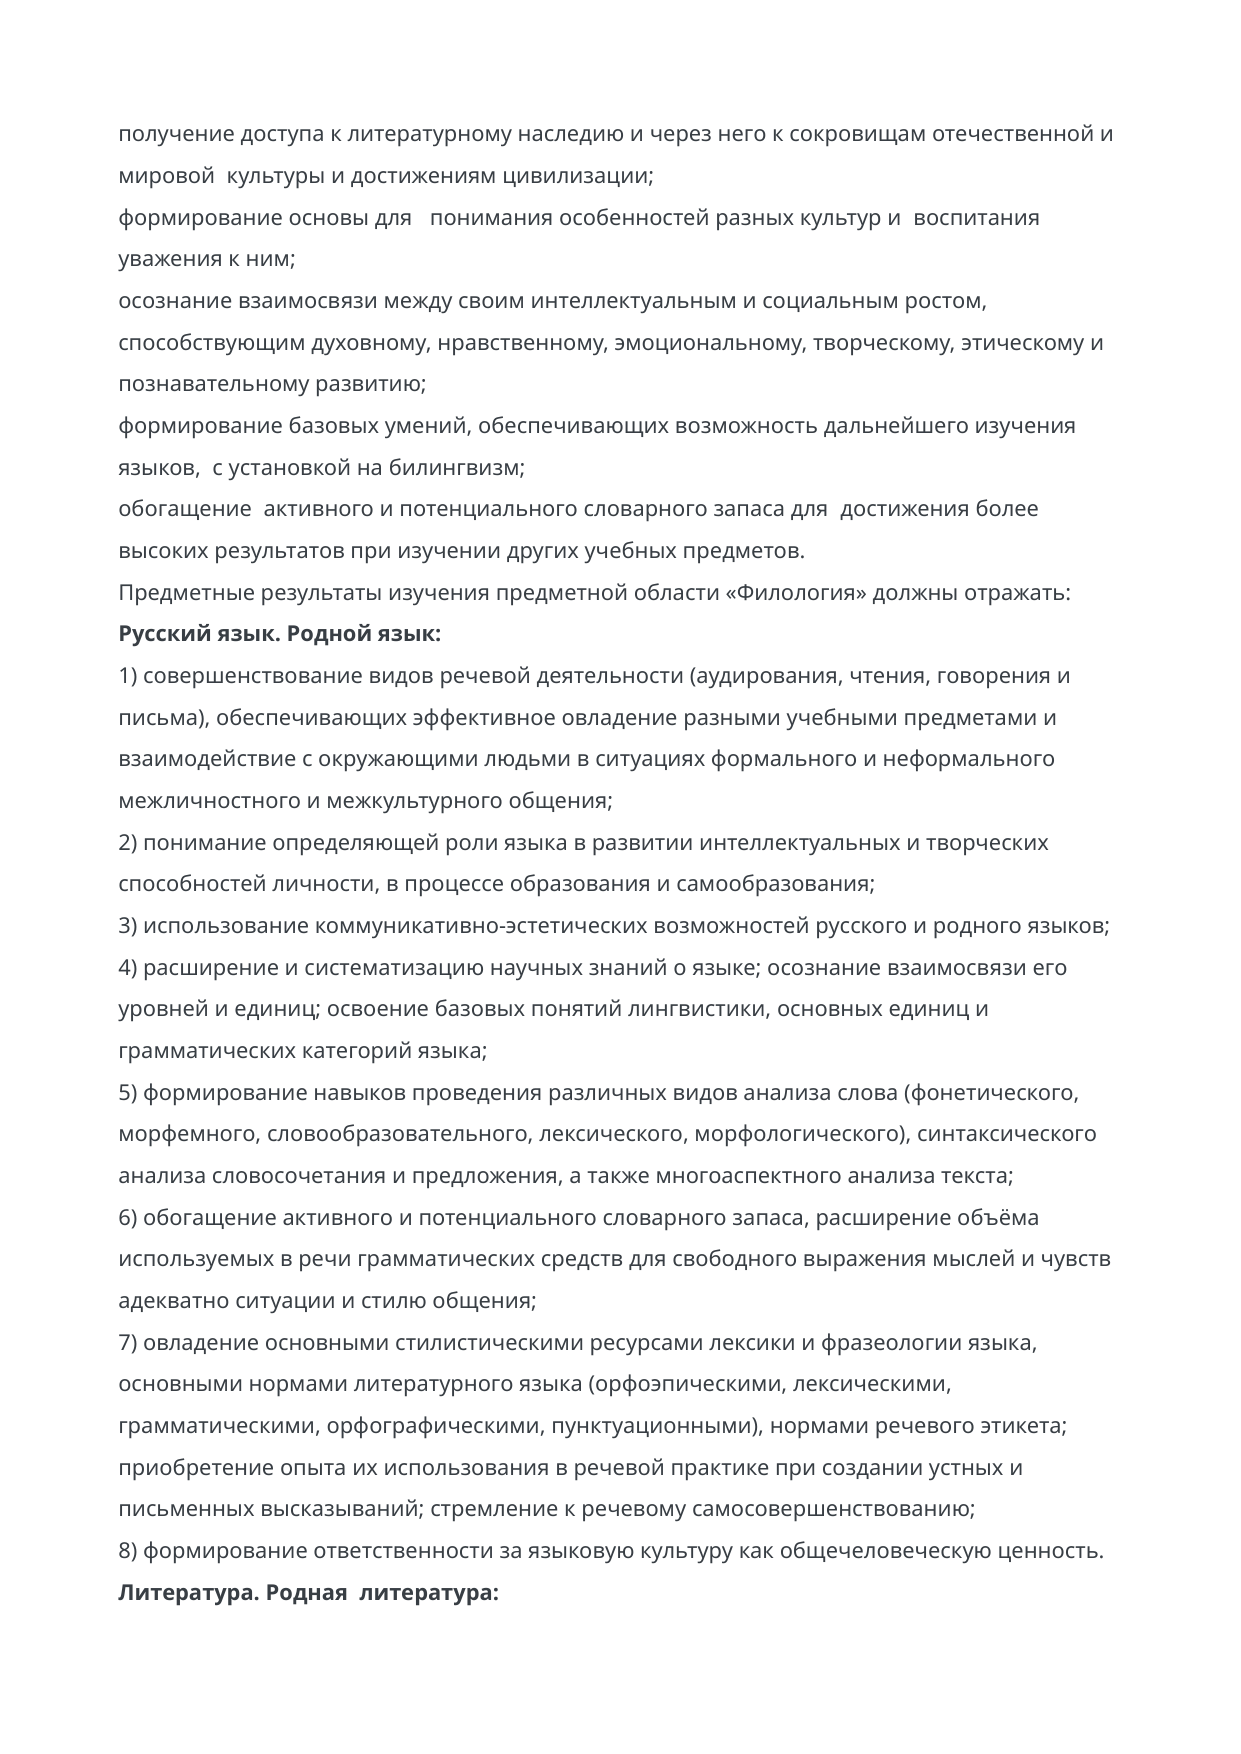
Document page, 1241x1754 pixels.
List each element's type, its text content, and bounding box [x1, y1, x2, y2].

text 8) формирование ответственности за языковую культуру как общечеловеческую ценность. [118, 1535, 1122, 1564]
text осознание взаимосвязи между своим интеллектуальным и социальным ростом, способствующим духовному, нравственному, эмоциональному, творческому, этическому и познавательному развитию; [118, 285, 1122, 398]
text 7) овладение основными стилистическими ресурсами лексики и фразеологии языка, основными нормами литературного языка (орфоэпическими, лексическими, грамматическими, орфографическими, пунктуационными), нормами речевого этикета; приобретение опыта их использования в речевой практике при создании устных и письменных высказываний; стремление к речевому самосовершенствованию; [118, 1326, 1122, 1523]
text 6) обогащение активного и потенциального словарного запаса, расширение объёма используемых в речи грамматических средств для свободного выражения мыслей и чувств адекватно ситуации и стилю общения; [118, 1201, 1122, 1314]
text 3) использование коммуникативно-эстетических возможностей русского и родного языков; [118, 910, 1122, 939]
text получение доступа к литературному наследию и через него к сокровищам отечественной и мировой культуры и достижениям цивилизации; [118, 118, 1122, 189]
text Предметные результаты изучения предметной области «Филология» должны отражать: [118, 576, 1122, 606]
text 5) формирование навыков проведения различных видов анализа слова (фонетического, морфемного, словообразовательного, лексического, морфологического), синтаксического анализа словосочетания и предложения, а также многоаспектного анализа текста; [118, 1076, 1122, 1189]
text Литература. Родная литература: [118, 1576, 1122, 1606]
text 2) понимание определяющей роли языка в развитии интеллектуальных и творческих способностей личности, в процессе образования и самообразования; [118, 826, 1122, 898]
text обогащение активного и потенциального словарного запаса для достижения более высоких результатов при изучении других учебных предметов. [118, 493, 1122, 564]
text 4) расширение и систематизацию научных знаний о языке; осознание взаимосвязи его уровней и единиц; освоение базовых понятий лингвистики, основных единиц и грамматических категорий языка; [118, 951, 1122, 1064]
text 1) совершенствование видов речевой деятельности (аудирования, чтения, говорения и письма), обеспечивающих эффективное овладение разными учебными предметами и взаимодействие с окружающими людьми в ситуациях формального и неформального межличностного и межкультурного общения; [118, 660, 1122, 814]
text формирование основы для понимания особенностей разных культур и воспитания уважения к ним; [118, 201, 1122, 273]
text Русский язык. Родной язык: [118, 618, 1122, 648]
text формирование базовых умений, обеспечивающих возможность дальнейшего изучения языков, c установкой на билингвизм; [118, 410, 1122, 481]
